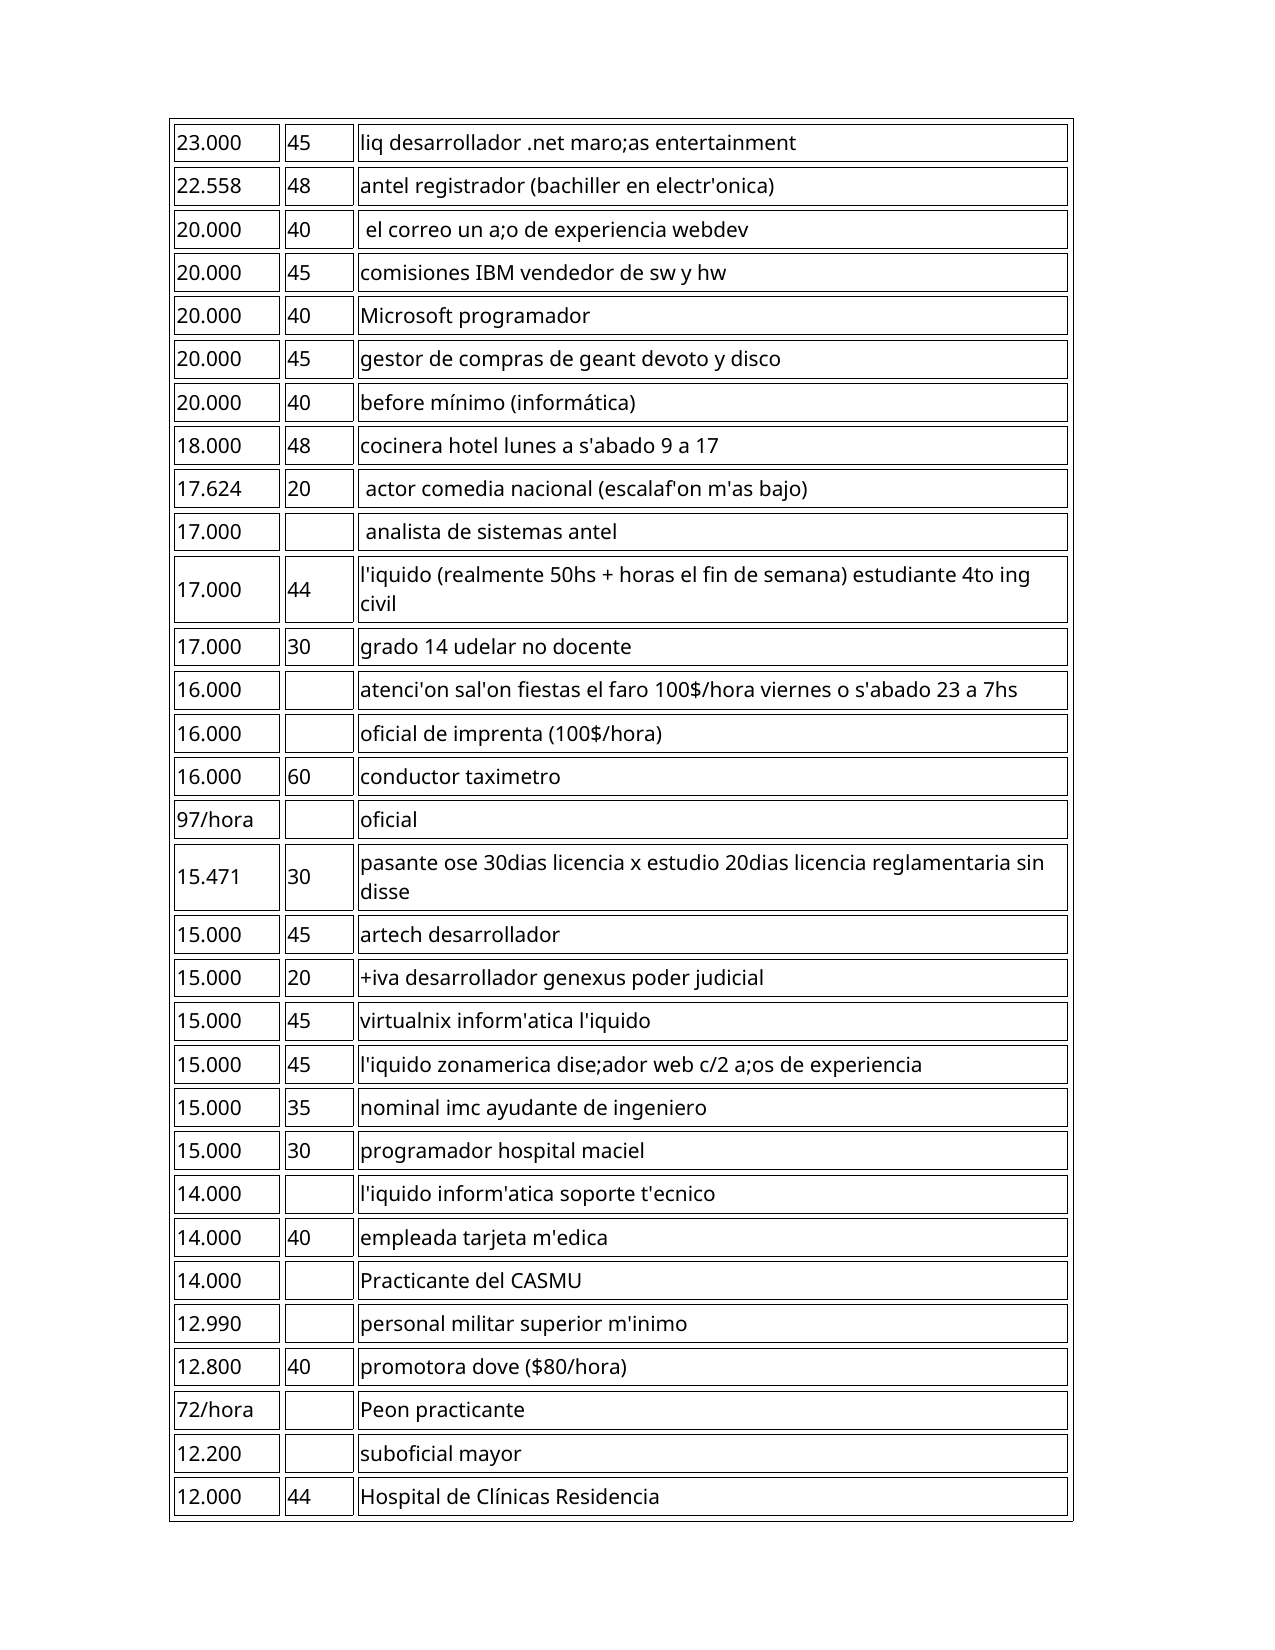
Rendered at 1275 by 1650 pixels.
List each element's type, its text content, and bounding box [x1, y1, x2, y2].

table_cell 12.990 [172, 1299, 282, 1342]
table_cell 14.000 [172, 1213, 282, 1256]
table_cell promotora dove ($80/hora) [355, 1342, 1070, 1385]
table_cell [286, 1176, 353, 1212]
table_cell 20.000 [172, 378, 282, 421]
table_cell [286, 1262, 353, 1299]
table_cell 45 [282, 996, 355, 1039]
table_cell 20.000 [172, 248, 282, 291]
table_cell 15.471 [172, 838, 282, 910]
table_cell l'iquido (realmente 50hs + horas el fin de semana) estudiante 4to ing civil [355, 550, 1070, 622]
table_cell [282, 1299, 355, 1342]
table_cell 15.000 [172, 910, 282, 953]
table_cell l'iquido zonamerica dise;ador web c/2 a;os de experiencia [355, 1040, 1070, 1083]
table_cell Practicante del CASMU [355, 1256, 1070, 1299]
table_cell 30 [282, 1126, 355, 1169]
table_cell [282, 507, 355, 550]
table_cell [286, 715, 353, 752]
table_cell artech desarrollador [355, 910, 1070, 953]
table_cell 12.200 [172, 1429, 282, 1472]
table_cell 15.000 [172, 996, 282, 1039]
table_cell 15.000 [172, 1083, 282, 1126]
table_cell [282, 1429, 355, 1472]
table_cell 17.000 [172, 507, 282, 550]
table_cell [286, 1305, 353, 1342]
table_cell 48 [282, 161, 355, 204]
table_cell 15.000 [172, 1126, 282, 1169]
table_cell 44 [282, 1472, 355, 1515]
table_cell 20.000 [172, 334, 282, 377]
table_cell Microsoft programador [355, 291, 1070, 334]
table_cell 40 [282, 378, 355, 421]
table_cell gestor de compras de geant devoto y disco [355, 334, 1070, 377]
table_cell virtualnix inform'atica l'iquido [355, 996, 1070, 1039]
table_cell 45 [282, 334, 355, 377]
table_cell programador hospital maciel [355, 1126, 1070, 1169]
table_cell pasante ose 30dias licencia x estudio 20dias licencia reglamentaria sin disse [355, 838, 1070, 910]
table_cell 35 [282, 1083, 355, 1126]
table_cell [282, 665, 355, 708]
table_cell 30 [282, 622, 355, 665]
table_cell 17.000 [172, 622, 282, 665]
table_cell 60 [282, 752, 355, 795]
table_cell 16.000 [172, 709, 282, 752]
table_cell 17.000 [172, 550, 282, 622]
table_cell 44 [282, 550, 355, 622]
table_cell 45 [282, 1040, 355, 1083]
table_cell Peon practicante [355, 1385, 1070, 1429]
table_cell 14.000 [172, 1169, 282, 1212]
table_cell [286, 1392, 353, 1429]
table_cell 97/hora [172, 795, 282, 838]
table_cell 22.558 [172, 161, 282, 204]
table_cell 12.800 [172, 1342, 282, 1385]
table_cell 16.000 [172, 665, 282, 708]
table_cell 18.000 [172, 421, 282, 464]
table_cell 40 [282, 1342, 355, 1385]
table_cell 45 [282, 248, 355, 291]
table_cell 12.000 [172, 1472, 282, 1515]
table_cell 40 [282, 1213, 355, 1256]
table_cell analista de sistemas antel [355, 507, 1070, 550]
table_cell actor comedia nacional (escalaf'on m'as bajo) [355, 464, 1070, 507]
table_cell 20.000 [172, 291, 282, 334]
table_cell [282, 1385, 355, 1429]
table_cell [286, 672, 353, 708]
table_cell 45 [282, 910, 355, 953]
table_cell 20 [282, 953, 355, 996]
table_cell 20.000 [172, 205, 282, 248]
table_cell 15.000 [172, 953, 282, 996]
table_cell suboficial mayor [355, 1429, 1070, 1472]
table_cell [282, 1256, 355, 1299]
table_cell antel registrador (bachiller en electr'onica) [355, 161, 1070, 204]
table_cell liq desarrollador .net maro;as entertainment [355, 119, 1070, 161]
table_cell [282, 1169, 355, 1212]
table_cell 17.624 [172, 464, 282, 507]
table_cell atenci'on sal'on fiestas el faro 100$/hora viernes o s'abado 23 a 7hs [355, 665, 1070, 708]
table_cell 15.000 [172, 1040, 282, 1083]
table_cell nominal imc ayudante de ingeniero [355, 1083, 1070, 1126]
table_cell before mínimo (informática) [355, 378, 1070, 421]
table_cell conductor taximetro [355, 752, 1070, 795]
table_cell comisiones IBM vendedor de sw y hw [355, 248, 1070, 291]
table_cell el correo un a;o de experiencia webdev [355, 205, 1070, 248]
table_cell Hospital de Clínicas Residencia [355, 1472, 1070, 1515]
table_cell 48 [282, 421, 355, 464]
table_cell 40 [282, 205, 355, 248]
table_cell 14.000 [172, 1256, 282, 1299]
table_cell 45 [282, 119, 355, 161]
table_cell l'iquido inform'atica soporte t'ecnico [355, 1169, 1070, 1212]
table_cell 72/hora [172, 1385, 282, 1429]
table_cell +iva desarrollador genexus poder judicial [355, 953, 1070, 996]
table_cell [286, 801, 353, 838]
table_cell [282, 709, 355, 752]
table_cell [286, 1435, 353, 1472]
table_cell 40 [282, 291, 355, 334]
table_cell oficial de imprenta (100$/hora) [355, 709, 1070, 752]
table_cell grado 14 udelar no docente [355, 622, 1070, 665]
table_cell 23.000 [172, 119, 282, 161]
table_cell [282, 795, 355, 838]
table_cell 20 [282, 464, 355, 507]
table_cell 16.000 [172, 752, 282, 795]
table_cell oficial [355, 795, 1070, 838]
table_cell [286, 514, 353, 550]
table_cell cocinera hotel lunes a s'abado 9 a 17 [355, 421, 1070, 464]
table_cell empleada tarjeta m'edica [355, 1213, 1070, 1256]
table_cell 30 [282, 838, 355, 910]
table_cell personal militar superior m'inimo [355, 1299, 1070, 1342]
